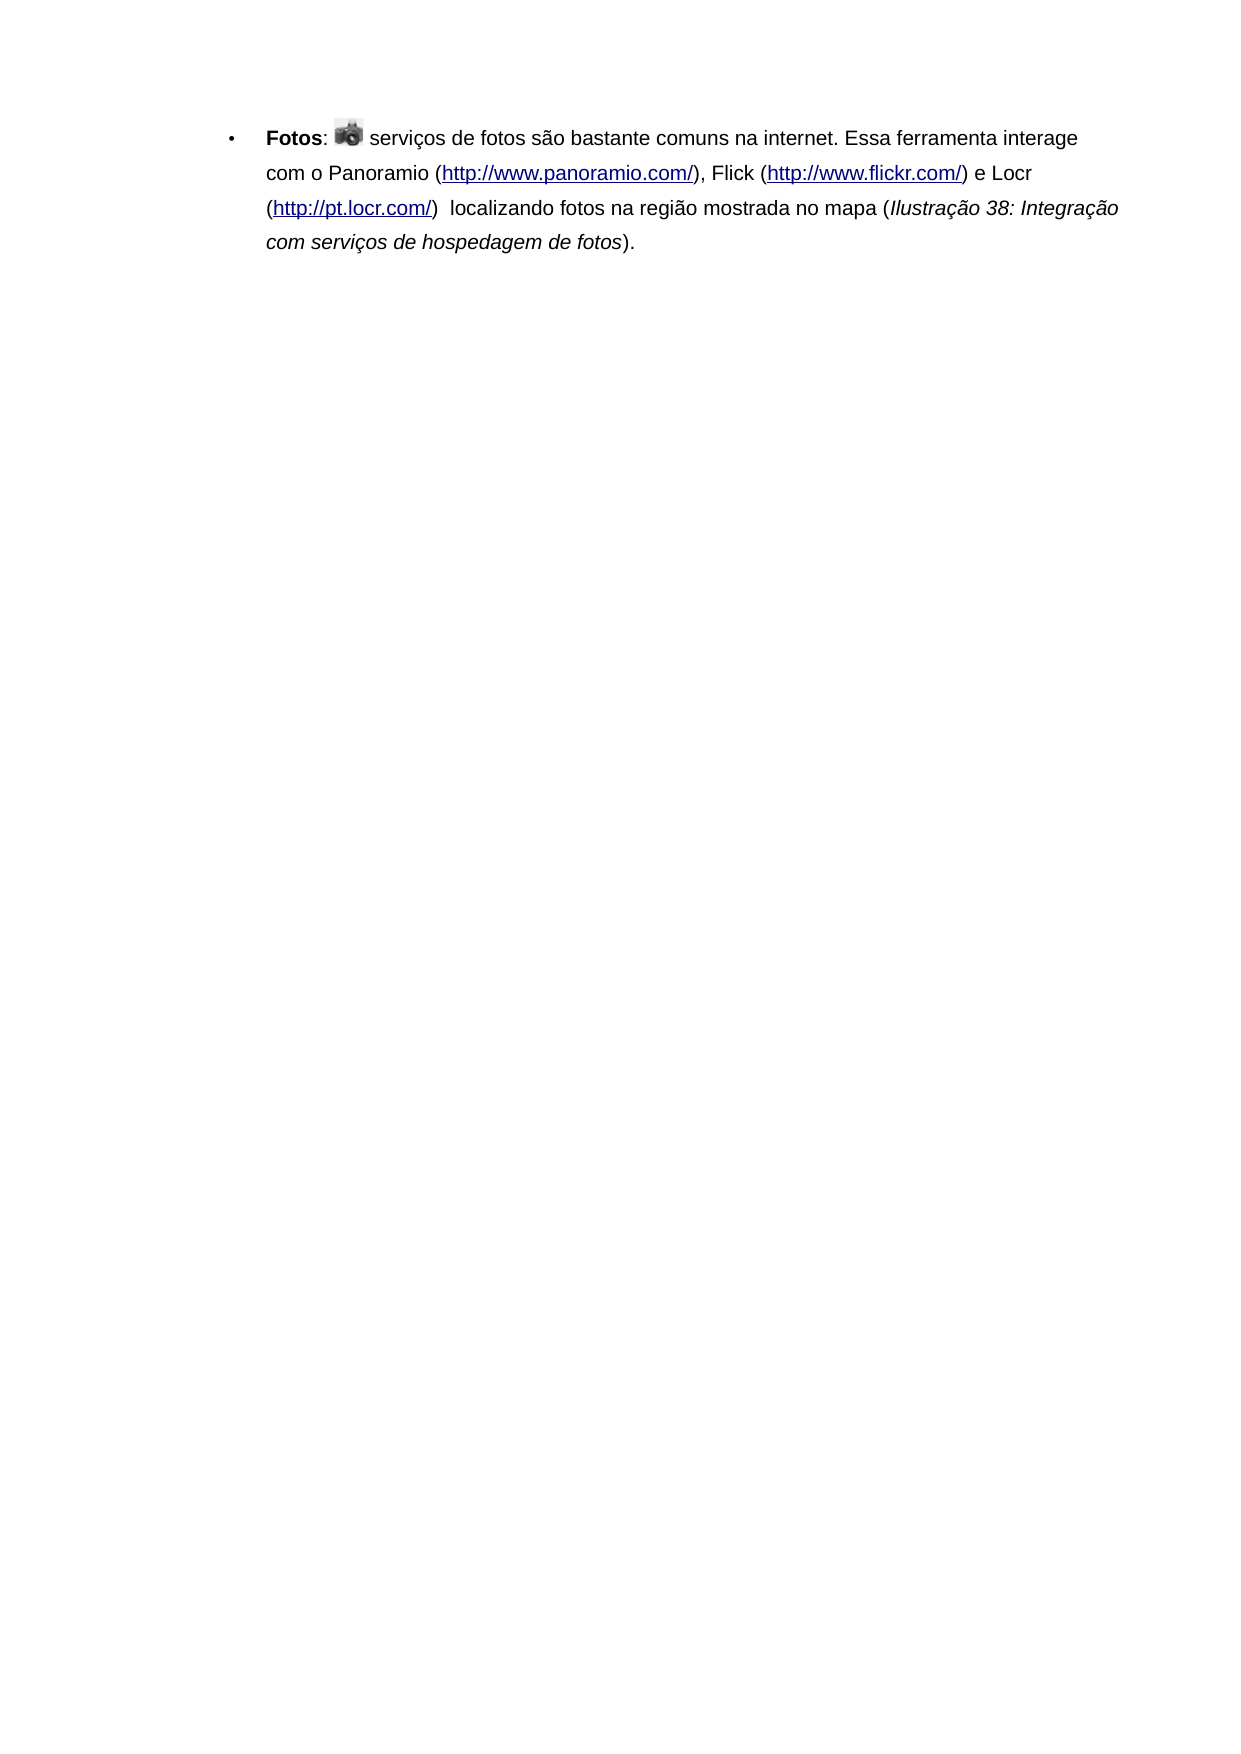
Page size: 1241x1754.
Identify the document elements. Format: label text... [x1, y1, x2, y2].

list Fotos: serviços de fotos são bastante comuns na internet. Essa ferramenta interage com o Panoramio (http://www.panoramio.com/), Flick (http://www.flickr.com/) e Locr (http://pt.locr.com/) localizando fotos na região mostrada no mapa (Ilustração 38: Integração com serviços de hospedagem de fotos). [228, 118, 1122, 254]
picture [334, 118, 364, 146]
